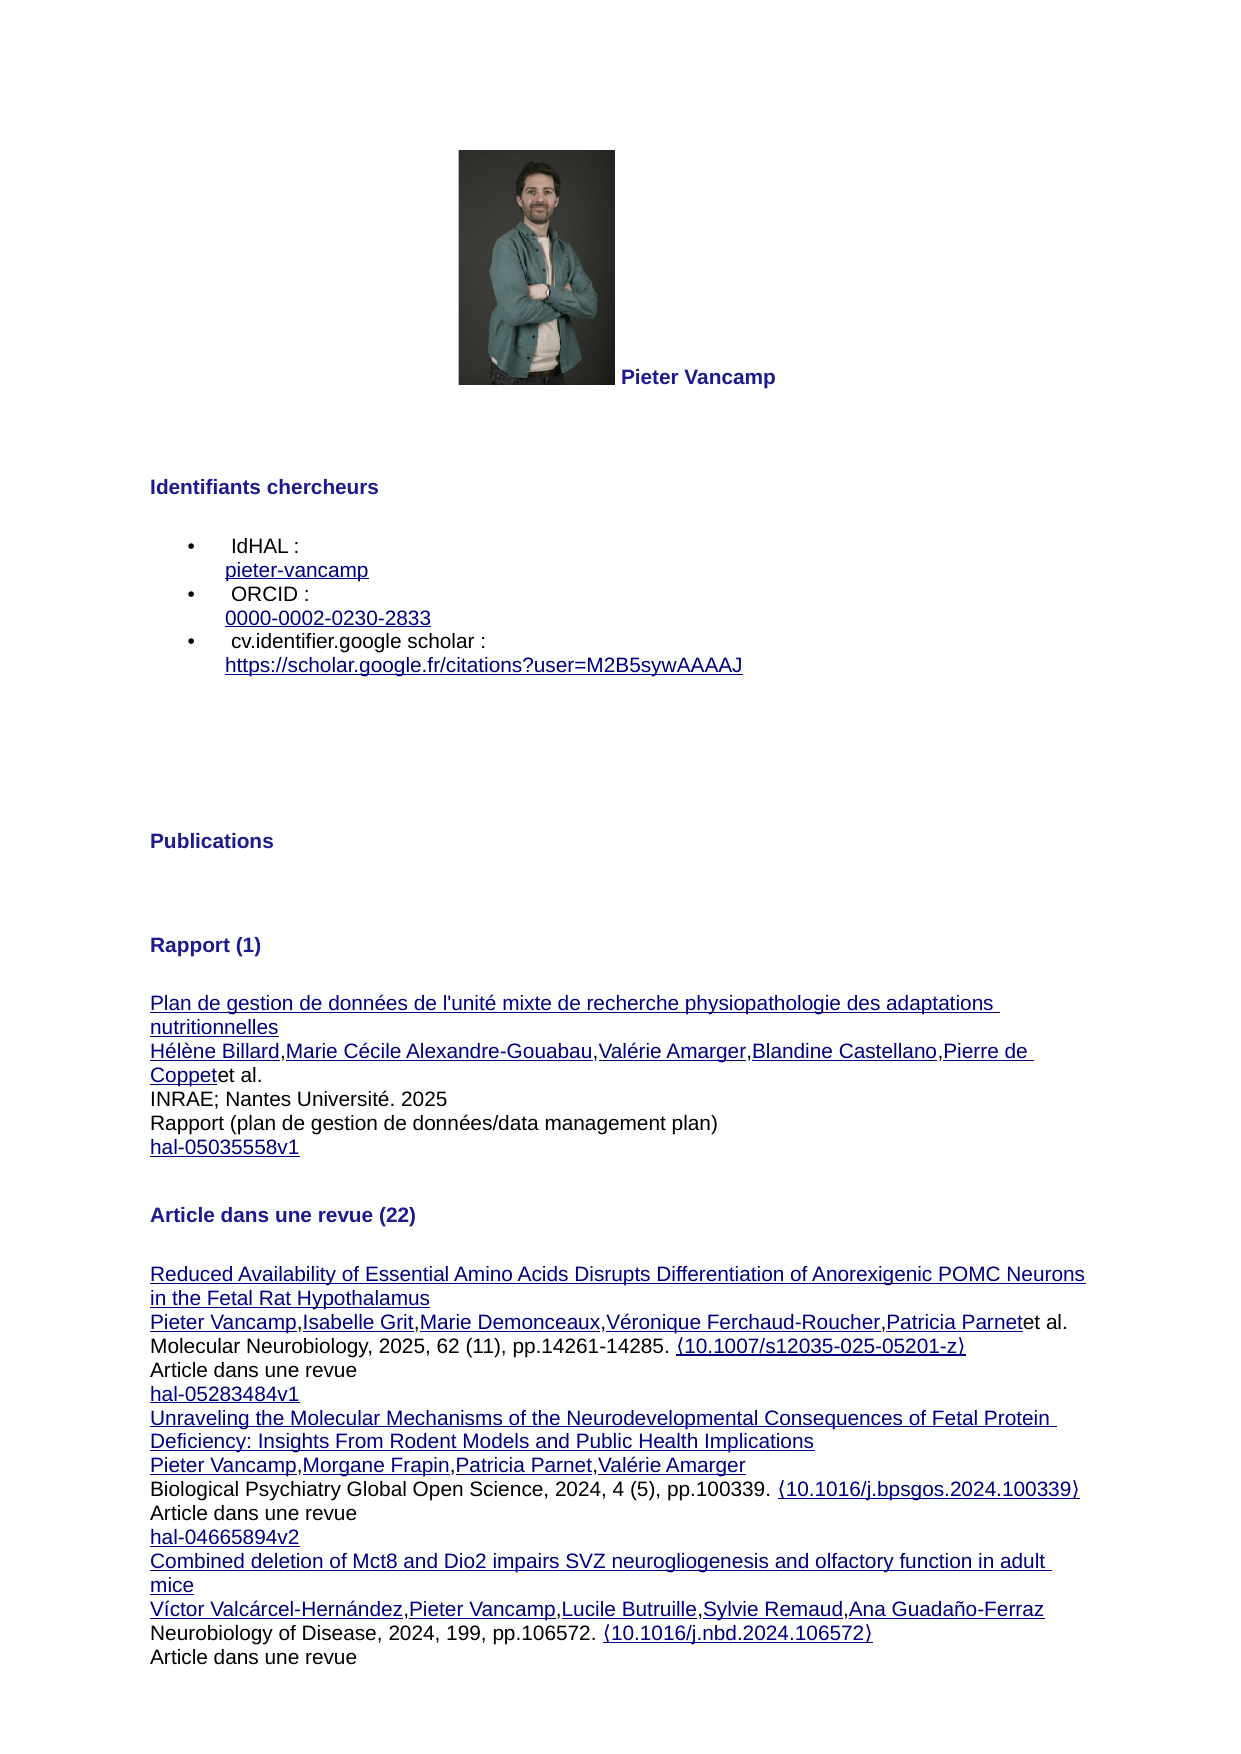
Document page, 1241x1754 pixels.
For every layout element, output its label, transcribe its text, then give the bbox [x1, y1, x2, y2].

picture [458, 150, 615, 385]
table_cell Unraveling the Molecular Mechanisms of the Neurodevelopmental Consequences of Fetal Protein Deficiency: Insights From Rodent Models and Public Health Implications Pieter Vancamp,Morgane Frapin,Patricia Parnet,Valérie Amarger Biological Psychiatry Global Open Science, 2024, 4 (5), pp.100339. ⟨10.1016/j.bpsgos.2024.100339⟩ Article dans une revue hal-04665894v2 [150, 1405, 1090, 1549]
table_header Reduced Availability of Essential Amino Acids Disrupts Differentiation of Anorexigenic POMC Neurons in the Fetal Rat Hypothalamus Pieter Vancamp,Isabelle Grit,Marie Demonceaux,Véronique Ferchaud-Roucher,Patricia Parnetet al. Molecular Neurobiology, 2025, 62 (11), pp.14261-14285. ⟨10.1007/s12035-025-05201-z⟩ Article dans une revue hal-05283484v1 [150, 1262, 1090, 1405]
subtitle Pieter Vancamp [150, 150, 1090, 389]
subtitle Rapport (1) [150, 932, 1090, 956]
list IdHAL : [187, 533, 1090, 557]
subtitle Identifiants chercheurs [150, 475, 1090, 499]
list pieter-vancamp [187, 557, 1090, 581]
list ORCID : [187, 581, 1090, 605]
table_header Plan de gestion de données de l'unité mixte de recherche physiopathologie des adaptations nutritionnelles Hélène Billard,Marie Cécile Alexandre-Gouabau,Valérie Amarger,Blandine Castellano,Pierre de Coppetet al. INRAE; Nantes Université. 2025 Rapport (plan de gestion de données/data management plan) hal-05035558v1 [150, 991, 1090, 1158]
list 0000-0002-0230-2833 [187, 605, 1090, 629]
subtitle Article dans une revue (22) [150, 1203, 1090, 1227]
list cv.identifier.google scholar : [187, 629, 1090, 653]
list https://scholar.google.fr/citations?user=M2B5sywAAAAJ [187, 653, 1090, 677]
subtitle Publications [150, 829, 1090, 853]
table_cell Combined deletion of Mct8 and Dio2 impairs SVZ neurogliogenesis and olfactory function in adult mice Víctor Valcárcel-Hernández,Pieter Vancamp,Lucile Butruille,Sylvie Remaud,Ana Guadaño-Ferraz Neurobiology of Disease, 2024, 199, pp.106572. ⟨10.1016/j.nbd.2024.106572⟩ Article dans une revue [150, 1549, 1090, 1669]
